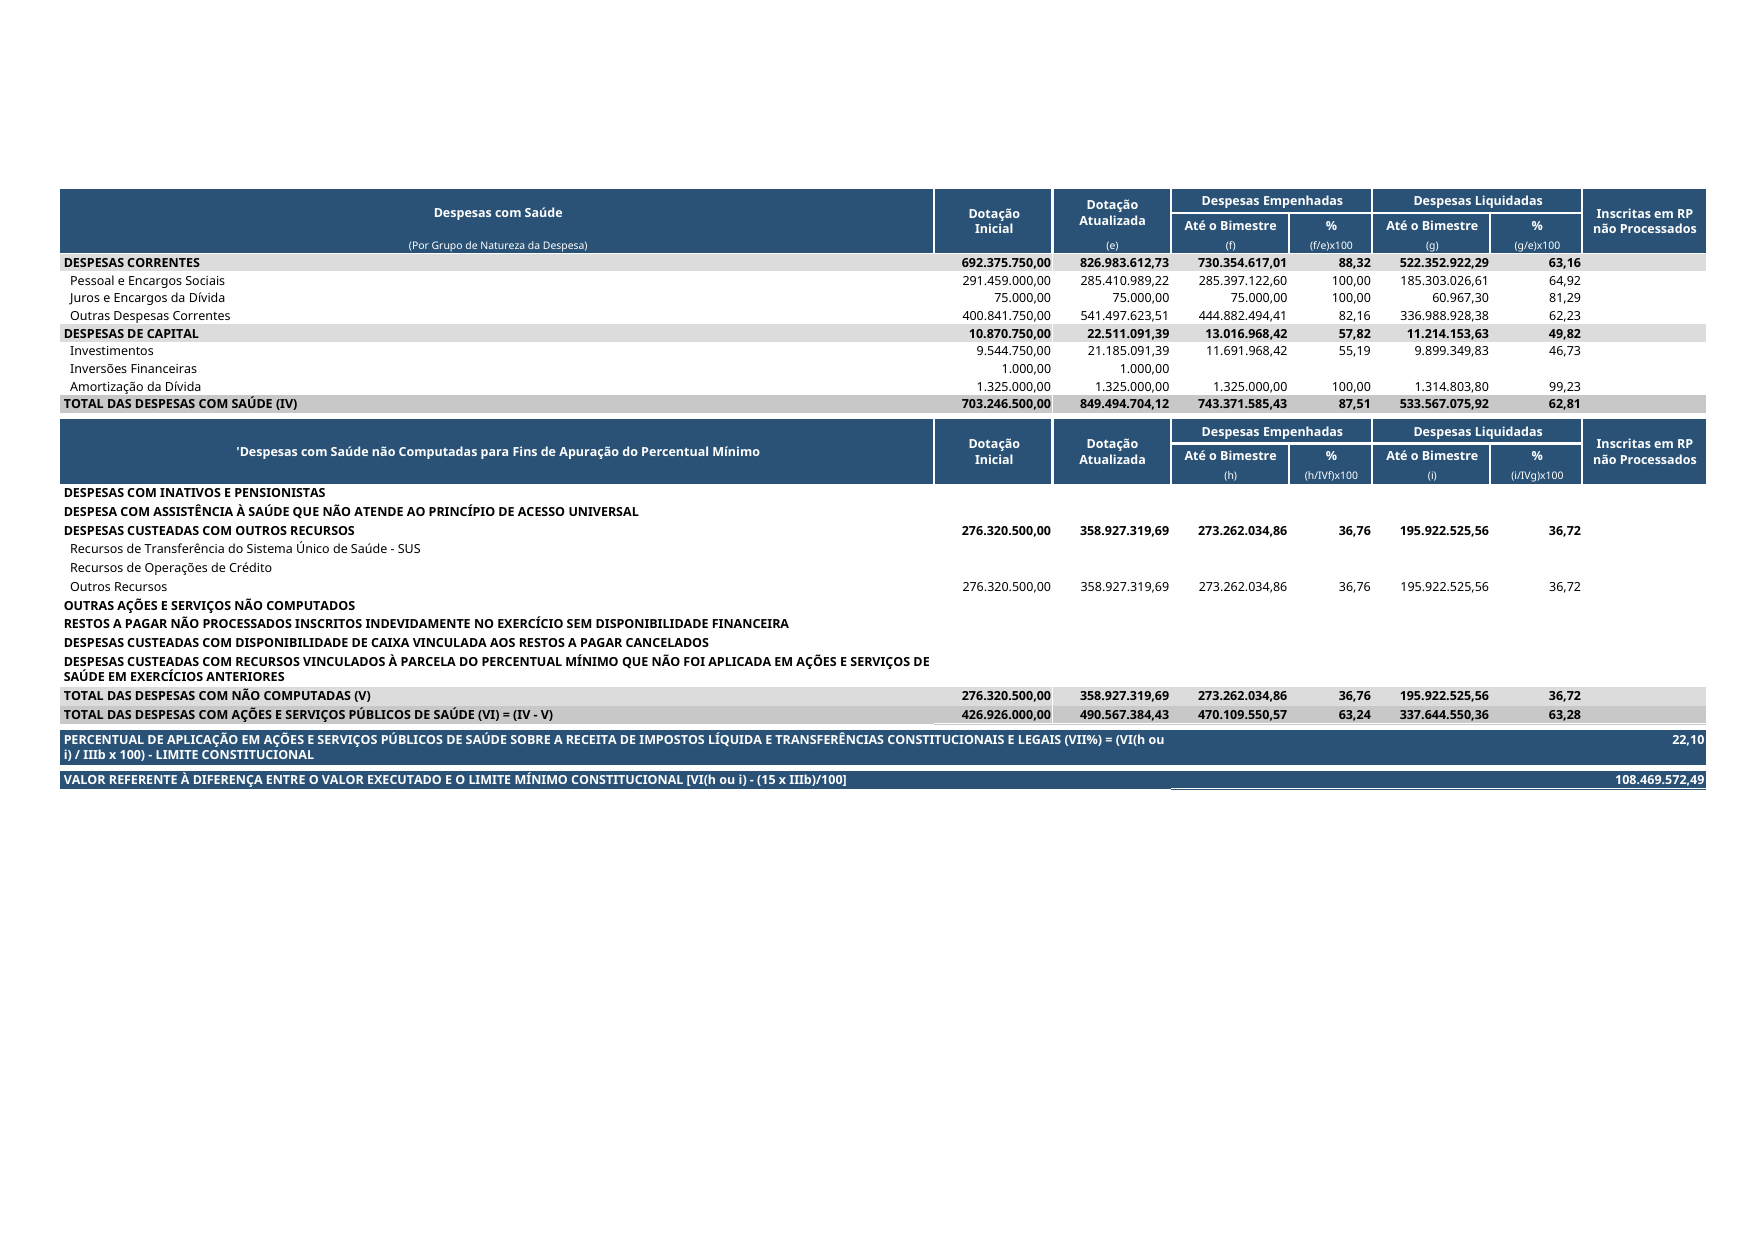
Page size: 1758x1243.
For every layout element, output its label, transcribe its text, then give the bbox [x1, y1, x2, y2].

table_cell 57,82 [1289, 324, 1372, 342]
table_cell [1698, 170, 1706, 188]
table_cell 'Despesas com Saúde não Computadas para Fins de Apuração do Percentual Mínimo [60, 419, 933, 484]
table_cell [1372, 559, 1490, 577]
table_cell Despesas Liquidadas [1373, 189, 1581, 212]
table_cell [176, 164, 1706, 170]
table_cell Outras Despesas Correntes [60, 307, 934, 324]
table_cell 703.246.500,00 [934, 395, 1052, 413]
table_cell 1.325.000,00 [1053, 378, 1171, 395]
table_header [168, 59, 176, 170]
table_cell [1490, 503, 1582, 520]
table_cell [1171, 634, 1289, 652]
table_cell 63,16 [1490, 254, 1582, 271]
table_cell [1053, 559, 1171, 577]
table_cell [176, 89, 1570, 113]
table_cell 22.511.091,39 [1053, 324, 1171, 342]
table_cell 1.325.000,00 [1171, 378, 1289, 395]
table_cell [1053, 653, 1171, 670]
table_cell [1289, 634, 1372, 652]
table_cell 88,32 [1289, 254, 1372, 271]
table_cell 273.262.034,86 [1171, 578, 1289, 595]
table_cell [1289, 360, 1372, 377]
table_cell 1.314.803,80 [1372, 378, 1490, 395]
table_cell Até o Bimestre [1373, 214, 1489, 236]
table_cell 60.967,30 [1372, 289, 1490, 307]
table_cell [1053, 540, 1171, 558]
table_cell 195.922.525,56 [1372, 578, 1490, 595]
table_cell 62,81 [1490, 395, 1582, 413]
table_cell Dotação Inicial [935, 419, 1051, 484]
table_cell [60, 413, 1706, 419]
table_cell 11.214.153,63 [1372, 324, 1490, 342]
table_cell [1504, 170, 1697, 188]
table_cell [1582, 271, 1706, 289]
table_cell 36,72 [1490, 521, 1582, 539]
table_cell [1289, 540, 1372, 558]
table_cell 273.262.034,86 [1171, 521, 1289, 539]
table_cell [1582, 687, 1706, 705]
table_cell DESPESAS CUSTEADAS COM DISPONIBILIDADE DE CAIXA VINCULADA AOS RESTOS A PAGAR CANCELADOS [60, 634, 934, 653]
table_cell 63,28 [1490, 706, 1582, 723]
table_cell PERCENTUAL DE APLICAÇÃO EM AÇÕES E SERVIÇOS PÚBLICOS DE SAÚDE SOBRE A RECEITA DE IMPOSTOS LÍQUIDA E TRANSFERÊNCIAS CONSTITUCIONAIS E LEGAIS (VII%) = (VI(h ou i) / IIIb x 100) - LIMITE CONSTITUCIONAL [60, 730, 1171, 765]
table_cell [1372, 484, 1490, 502]
table_cell [1490, 559, 1582, 577]
table_cell 358.927.319,69 [1053, 521, 1171, 539]
table_cell Despesas com Saúde [60, 189, 933, 236]
table_cell [1490, 360, 1582, 377]
table_cell 1.000,00 [1053, 360, 1171, 377]
table_cell Inscritas em RP não Processados [1583, 189, 1706, 253]
table_cell [1372, 503, 1490, 520]
table_cell 36,76 [1289, 578, 1372, 595]
table_cell [1053, 596, 1171, 614]
table_cell [176, 114, 1706, 138]
table_cell 55,19 [1289, 342, 1372, 360]
table_cell [934, 540, 1052, 558]
table_cell % [1290, 214, 1371, 236]
table_cell 64,92 [1490, 271, 1582, 289]
table_cell 470.109.550,57 [1171, 706, 1289, 723]
table_cell (e) [1054, 236, 1170, 253]
table_cell DESPESAS COM INATIVOS E PENSIONISTAS [60, 484, 934, 503]
table_cell TOTAL DAS DESPESAS COM NÃO COMPUTADAS (V) [60, 687, 934, 706]
table_cell RESTOS A PAGAR NÃO PROCESSADOS INSCRITOS INDEVIDAMENTE NO EXERCÍCIO SEM DISPONIBILIDADE FINANCEIRA [60, 615, 934, 634]
table_cell [1171, 503, 1289, 520]
table_cell 522.352.922,29 [1372, 254, 1490, 271]
table_cell 730.354.617,01 [1171, 254, 1289, 271]
table_cell [1582, 653, 1706, 670]
table_cell 13.016.968,42 [1171, 324, 1289, 342]
table_cell 444.882.494,41 [1171, 307, 1289, 324]
table_cell 36,76 [1289, 521, 1372, 539]
table_cell [1570, 98, 1697, 113]
table_cell [1053, 615, 1171, 633]
table_cell [1582, 395, 1706, 413]
table_cell [1289, 653, 1372, 670]
table_cell Até o Bimestre [1373, 445, 1489, 466]
table_cell [934, 653, 1052, 670]
table_cell [1372, 596, 1490, 614]
table_cell [1582, 559, 1706, 577]
table_cell 49,82 [1490, 324, 1582, 342]
table_cell 490.567.384,43 [1053, 706, 1171, 723]
table_cell [1372, 540, 1490, 558]
table_cell [1053, 634, 1171, 652]
table_cell 11.691.968,42 [1171, 342, 1289, 360]
table_cell 46,73 [1490, 342, 1582, 360]
table_cell 1.325.000,00 [934, 378, 1052, 395]
table_header [68, 59, 168, 160]
table_cell (f) [1172, 236, 1288, 253]
table_cell [1171, 653, 1289, 670]
table_cell 276.320.500,00 [934, 521, 1052, 539]
table_cell % [1491, 445, 1581, 466]
table_cell [1582, 324, 1706, 342]
table_cell [934, 596, 1052, 614]
table_cell [1582, 378, 1706, 395]
table_cell [934, 484, 1052, 502]
table_cell [68, 160, 168, 170]
table_cell [1053, 503, 1171, 520]
table_cell [1490, 653, 1582, 670]
table_cell 36,76 [1289, 687, 1372, 705]
table_cell % [1290, 445, 1371, 466]
table_cell Pessoal e Encargos Sociais [60, 271, 934, 289]
table_cell Despesas Liquidadas [1373, 419, 1581, 442]
table_cell [1582, 615, 1706, 633]
table_cell Juros e Encargos da Dívida [60, 289, 934, 307]
table_cell 10.870.750,00 [934, 324, 1052, 342]
table_cell [1171, 748, 1706, 765]
table_cell TOTAL DAS DESPESAS COM SAÚDE (IV) [60, 395, 934, 413]
table_cell Até o Bimestre [1172, 445, 1288, 466]
table_cell (h/IVf)x100 [1290, 466, 1371, 484]
table_cell Dotação Atualizada [1054, 189, 1170, 236]
table_cell [1490, 540, 1582, 558]
table_cell [1490, 596, 1582, 614]
table_cell [1171, 540, 1289, 558]
table_cell [1582, 706, 1706, 723]
table_cell [1698, 89, 1706, 113]
table_cell (g) [1373, 236, 1489, 253]
table_cell 100,00 [1289, 378, 1372, 395]
table_cell [1372, 634, 1490, 652]
table_header [60, 59, 68, 170]
table_cell [1289, 484, 1372, 502]
table_cell [1490, 484, 1582, 502]
table_cell [60, 170, 1495, 187]
table_cell 285.410.989,22 [1053, 271, 1171, 289]
table_cell [1582, 540, 1706, 558]
table_cell [1570, 79, 1697, 98]
table_cell Despesas Empenhadas [1172, 189, 1371, 212]
table_cell 195.922.525,56 [1372, 687, 1490, 705]
table_cell [934, 634, 1052, 652]
table_cell (g/e)x100 [1491, 236, 1581, 253]
table_cell [1582, 503, 1706, 520]
table_cell VALOR REFERENTE À DIFERENÇA ENTRE O VALOR EXECUTADO E O LIMITE MÍNIMO CONSTITUCIONAL [VI(h ou i) - (15 x IIIb)/100] [60, 771, 1171, 789]
table_cell 358.927.319,69 [1053, 578, 1171, 595]
table_cell [1490, 615, 1582, 633]
table_cell 276.320.500,00 [934, 687, 1052, 705]
table_cell Investimentos [60, 342, 934, 360]
table_cell [1582, 360, 1706, 377]
table_cell [934, 559, 1052, 577]
table_cell 81,29 [1490, 289, 1582, 307]
table_cell [1171, 559, 1289, 577]
table_cell [1582, 289, 1706, 307]
table_cell 195.922.525,56 [1372, 521, 1490, 539]
table_cell 62,23 [1490, 307, 1582, 324]
table_cell [1372, 653, 1490, 670]
table_cell [1289, 596, 1372, 614]
table_cell 426.926.000,00 [934, 706, 1052, 723]
table_header [1570, 59, 1697, 78]
table_cell (i/IVg)x100 [1491, 466, 1581, 484]
table_cell DESPESAS DE CAPITAL [60, 324, 934, 342]
table_cell [934, 503, 1052, 520]
table_cell 63,24 [1289, 706, 1372, 723]
table_cell [1053, 484, 1171, 502]
table_cell 87,51 [1289, 395, 1372, 413]
table_cell 826.983.612,73 [1053, 254, 1171, 271]
table_cell (f/e)x100 [1290, 236, 1371, 253]
table_cell 75.000,00 [1171, 289, 1289, 307]
table_cell 22,10 [1171, 730, 1706, 748]
table_header [1698, 59, 1706, 88]
table_cell 692.375.750,00 [934, 254, 1052, 271]
table_cell Inscritas em RP não Processados [1583, 419, 1706, 484]
table_cell 75.000,00 [1053, 289, 1171, 307]
table_cell [1289, 615, 1372, 633]
table_cell (Por Grupo de Natureza da Despesa) [60, 236, 933, 253]
table_cell 358.927.319,69 [1053, 687, 1171, 705]
table_cell 100,00 [1289, 271, 1372, 289]
table_cell Recursos de Operações de Crédito [60, 559, 934, 578]
table_cell 849.494.704,12 [1053, 395, 1171, 413]
table_header [176, 59, 1570, 88]
table_cell [1372, 360, 1490, 377]
table_cell [1582, 596, 1706, 614]
table_cell 337.644.550,36 [1372, 706, 1490, 723]
table_cell Até o Bimestre [1172, 214, 1288, 236]
table_cell 276.320.500,00 [934, 578, 1052, 595]
table_cell [1582, 521, 1706, 539]
table_cell 108.469.572,49 [1171, 771, 1706, 788]
table_cell [1171, 596, 1289, 614]
table_cell OUTRAS AÇÕES E SERVIÇOS NÃO COMPUTADOS [60, 596, 934, 615]
table_cell DESPESAS CUSTEADAS COM RECURSOS VINCULADOS À PARCELA DO PERCENTUAL MÍNIMO QUE NÃO FOI APLICADA EM AÇÕES E SERVIÇOS DE SAÚDE EM EXERCÍCIOS ANTERIORES [60, 653, 934, 687]
table_cell [60, 765, 1706, 771]
table_cell (h) [1172, 466, 1288, 484]
table_cell [60, 725, 1706, 730]
table_cell (i) [1373, 466, 1489, 484]
table_cell DESPESA COM ASSISTÊNCIA À SAÚDE QUE NÃO ATENDE AO PRINCÍPIO DE ACESSO UNIVERSAL [60, 503, 934, 521]
table_cell Recursos de Transferência do Sistema Único de Saúde - SUS [60, 540, 934, 559]
table_cell 400.841.750,00 [934, 307, 1052, 324]
table_cell 21.185.091,39 [1053, 342, 1171, 360]
table_cell 273.262.034,86 [1171, 687, 1289, 705]
table_cell [1171, 615, 1289, 633]
table_cell [1582, 342, 1706, 360]
table_cell 36,72 [1490, 578, 1582, 595]
table_cell 336.988.928,38 [1372, 307, 1490, 324]
table_cell 291.459.000,00 [934, 271, 1052, 289]
table_cell Dotação Inicial [935, 189, 1051, 253]
table_cell 743.371.585,43 [1171, 395, 1289, 413]
table_cell [1582, 307, 1706, 324]
table_cell Outros Recursos [60, 578, 934, 596]
table_cell Amortização da Dívida [60, 378, 934, 395]
table_cell [1490, 634, 1582, 652]
table_cell % [1491, 214, 1581, 236]
table_cell [176, 139, 1706, 163]
table_cell 9.899.349,83 [1372, 342, 1490, 360]
table_cell TOTAL DAS DESPESAS COM AÇÕES E SERVIÇOS PÚBLICOS DE SAÚDE (VI) = (IV - V) [60, 706, 934, 724]
table_cell Despesas Empenhadas [1172, 419, 1371, 442]
table_cell [1289, 559, 1372, 577]
table_cell [1372, 615, 1490, 633]
table_cell [1171, 484, 1289, 502]
table_cell 82,16 [1289, 307, 1372, 324]
table_cell [1582, 578, 1706, 595]
table_cell DESPESAS CUSTEADAS COM OUTROS RECURSOS [60, 521, 934, 540]
table_cell 99,23 [1490, 378, 1582, 395]
table_cell [934, 615, 1052, 633]
table_cell Dotação Atualizada [1054, 419, 1170, 484]
table_cell 9.544.750,00 [934, 342, 1052, 360]
table_cell [1495, 170, 1504, 188]
table_cell 285.397.122,60 [1171, 271, 1289, 289]
table_cell 541.497.623,51 [1053, 307, 1171, 324]
table_cell 75.000,00 [934, 289, 1052, 307]
table_cell 36,72 [1490, 687, 1582, 705]
table_cell [1582, 634, 1706, 652]
table_cell [1582, 484, 1706, 502]
table_cell 533.567.075,92 [1372, 395, 1490, 413]
table_cell 100,00 [1289, 289, 1372, 307]
table_cell 185.303.026,61 [1372, 271, 1490, 289]
table_cell [1289, 503, 1372, 520]
table_cell [934, 670, 1706, 687]
table_cell Inversões Financeiras [60, 360, 934, 377]
table_cell [1582, 254, 1706, 271]
table_cell DESPESAS CORRENTES [60, 254, 934, 271]
table_cell 1.000,00 [934, 360, 1052, 377]
table_cell [1171, 360, 1289, 377]
